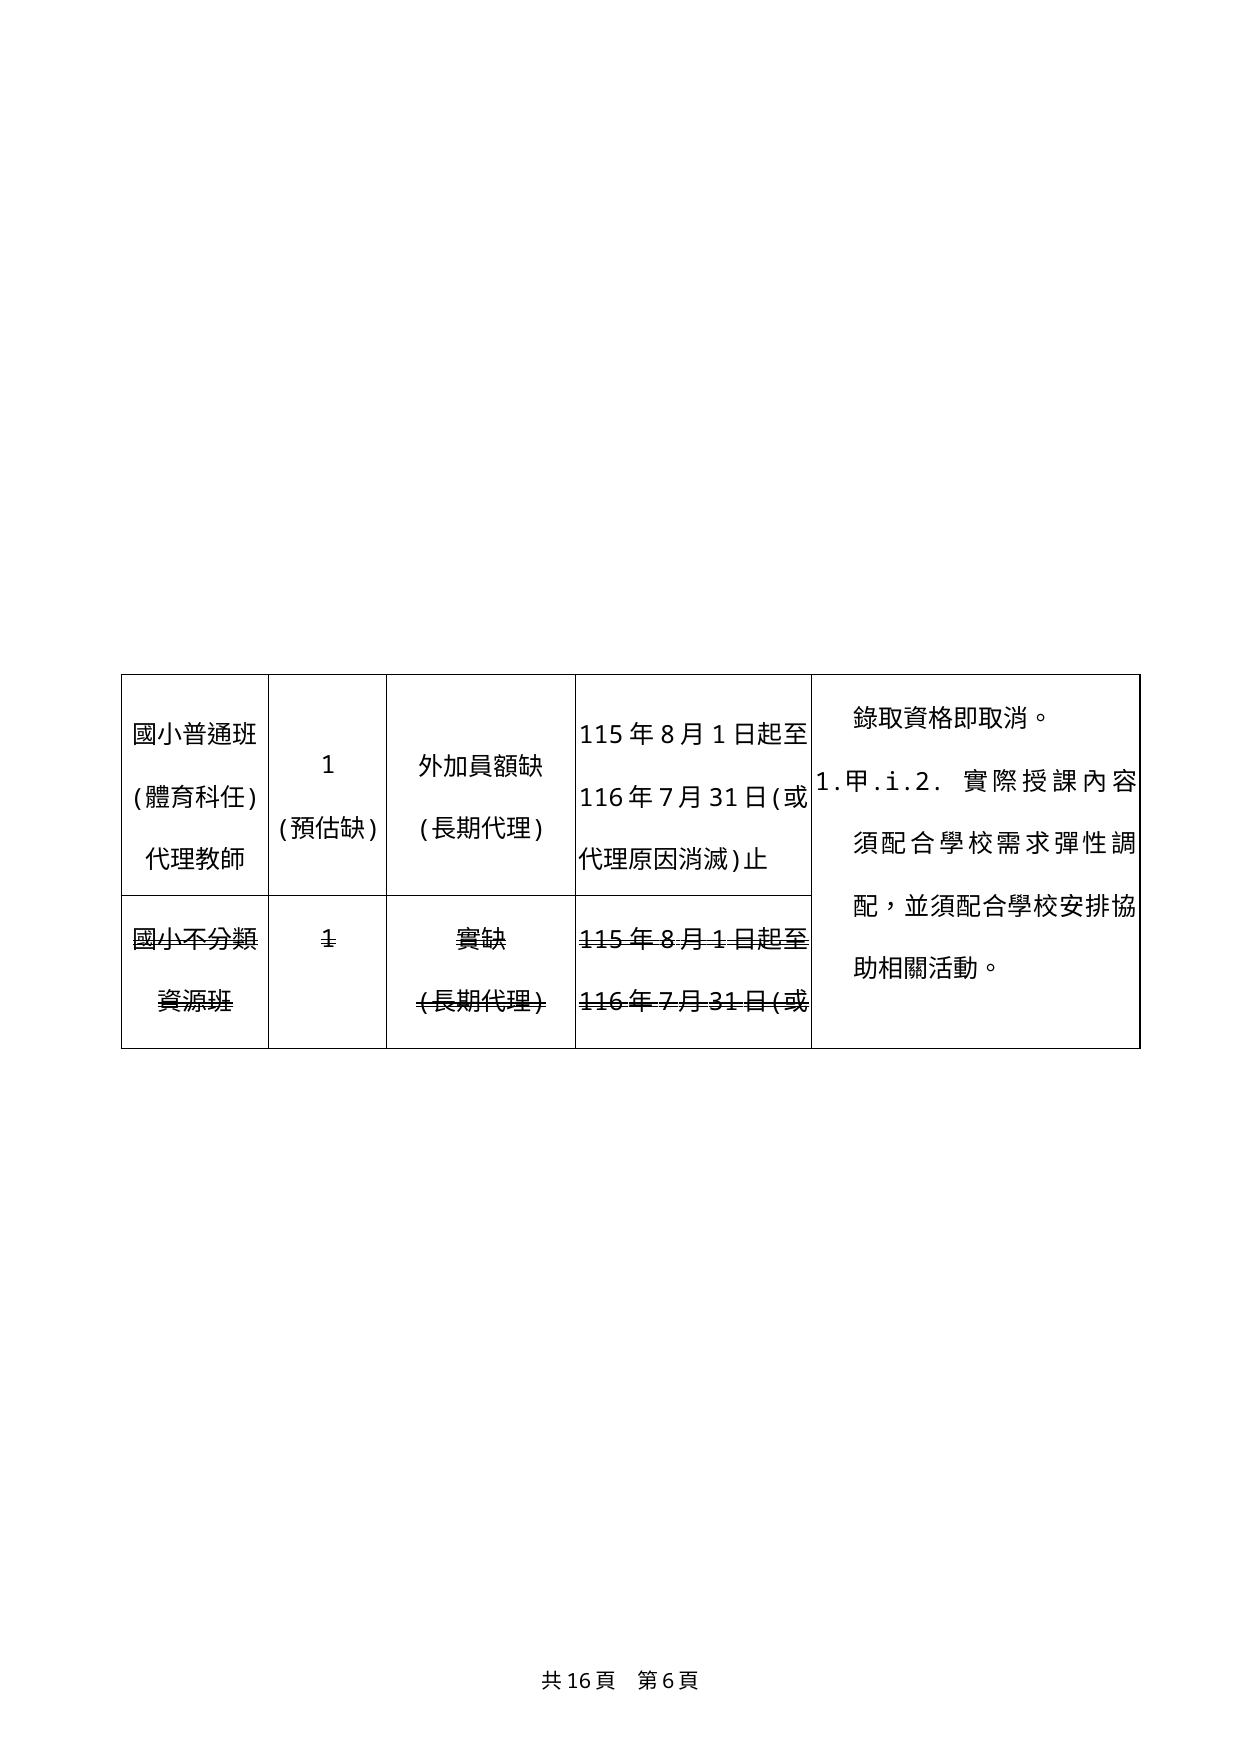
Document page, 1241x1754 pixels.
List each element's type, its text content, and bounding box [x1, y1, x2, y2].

table_cell 外加員額缺 (長期代理) [387, 675, 575, 894]
table_cell 國小普通班 (體育科任) 代理教師 [122, 675, 268, 894]
table_cell 本次各類缺額得視教育部國民教育署補助各地方政府115學年度推動國小合理教師員額計畫公文核定函、教師借調狀況調整，如有增減，將配合調整缺額聘用，如經教育局或國教署核定無該項缺額，則該項代理教師錄取資格即取消。 實際授課內容須配合學校需求彈性調配，並須配合學校安排協助相關活動。 聘期起迄日以臺中市政府教育局核定為主(115年8月1日後聘任之聘期以實際報到之日起聘)，惟借調、停聘結束或代理原因消滅，人員提前復職時，即無條件中止聘約，並依規辦理離職手續，不得提出異議及救濟。 普通班代理教師缺，依成績高低依序錄取實缺、借調缺、外加員額缺(預估缺)。 各甄選類別備取若干名，如本學年度有新增長期代理教師缺額，得由備取人員依備取順序進用，候用期限至116年6月30日止；候用期間如有違反報名資格條件者，取消備取資格。 [812, 675, 1139, 1048]
table_cell 國小不分類資源班 [122, 896, 268, 1048]
table_cell 1 (預估缺) [269, 675, 386, 894]
table_cell 115年8月1日起至116年7月31日(或代理原因消滅)止 [576, 675, 811, 894]
table_cell 115年8月1日起至116年7月31日(或 [576, 896, 811, 1048]
table_cell 實缺 (長期代理) [387, 896, 575, 1048]
table_cell 1 [269, 896, 386, 1048]
